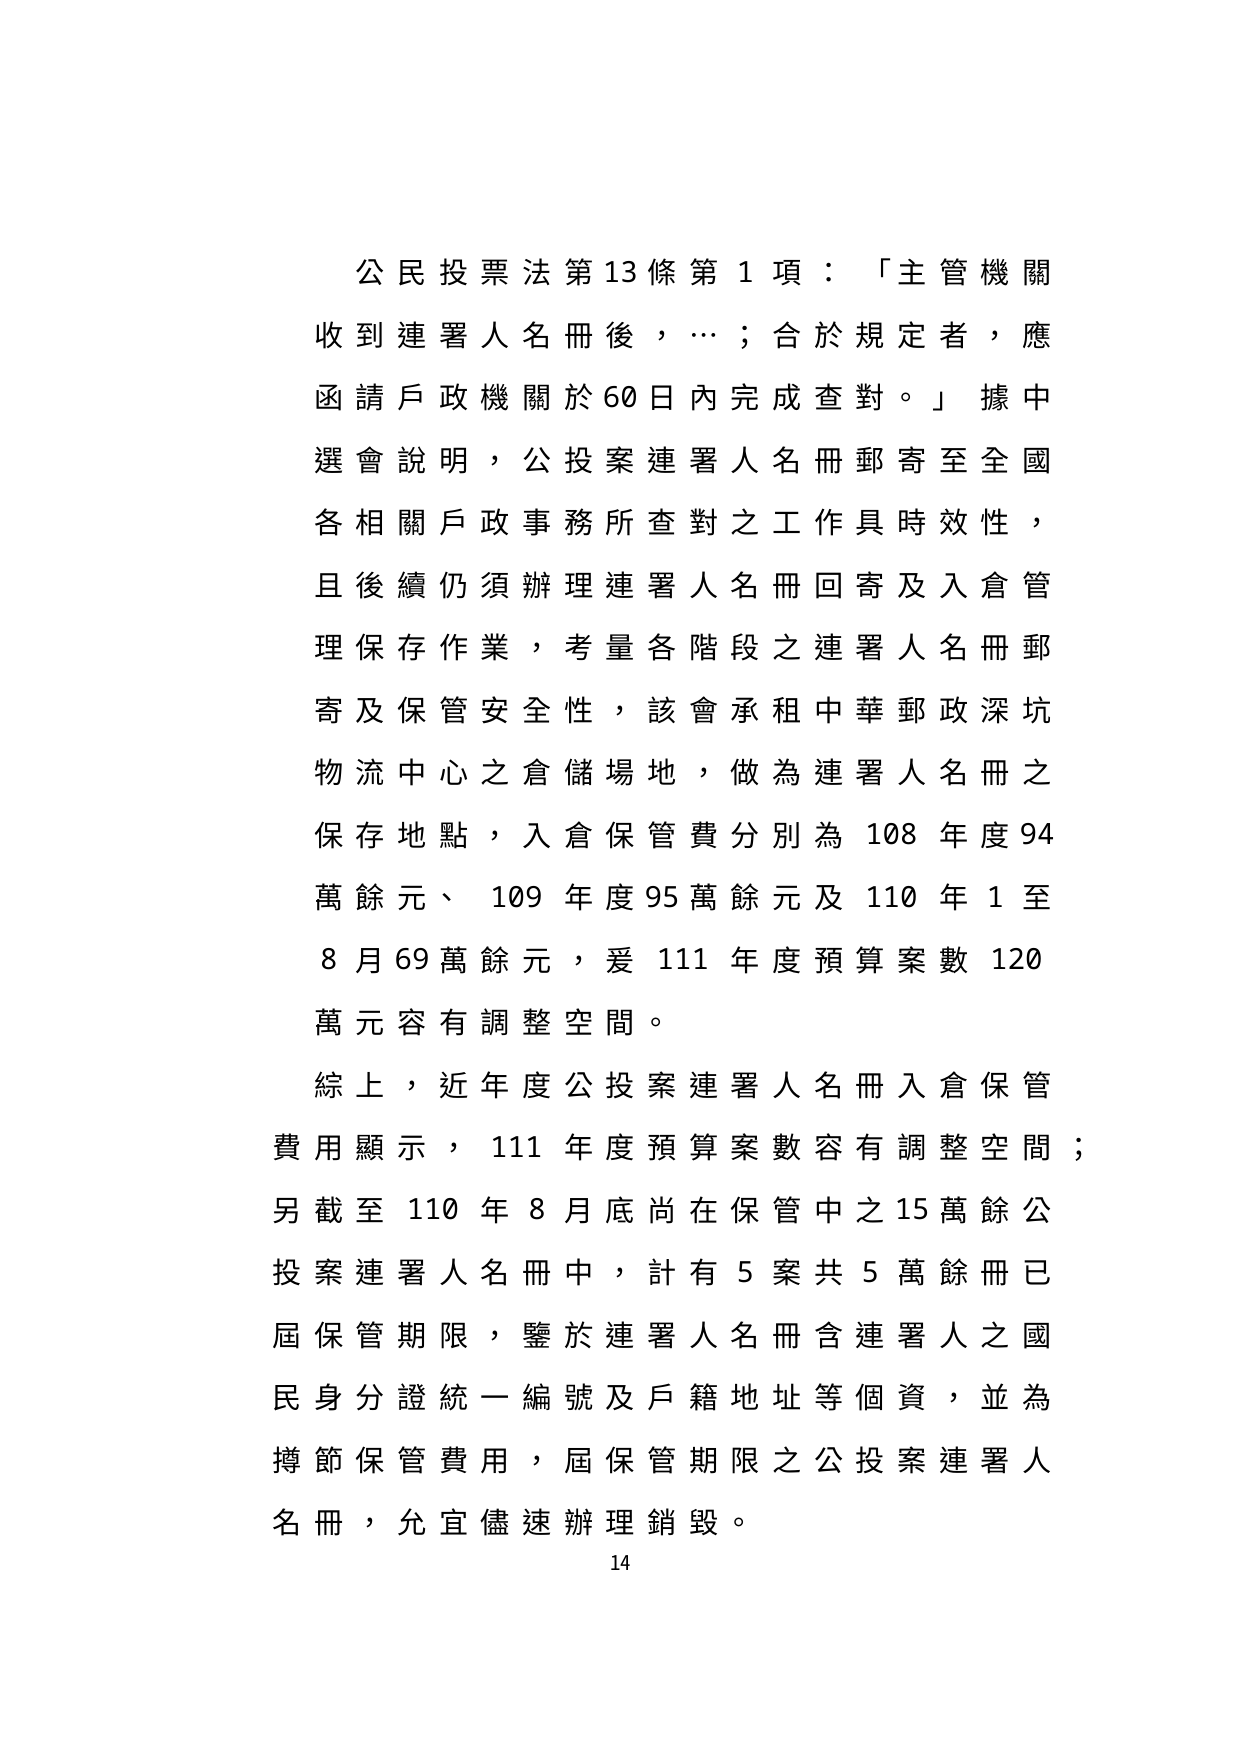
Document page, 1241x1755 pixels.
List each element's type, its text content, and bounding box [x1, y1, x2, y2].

text 綜上，近年度公投案連署人名冊入倉保管費用顯示，111年度預算案數容有調整空間；另截至110年8月底尚在保管中之15萬餘公投案連署人名冊中，計有5案共5萬餘冊已屆保管期限，鑒於連署人名冊含連署人之國民身分證統一編號及戶籍地址等個資，並為撙節保管費用，屆保管期限之公投案連署人名冊，允宜儘速辦理銷毀。 [242, 1042, 1058, 1542]
text 公民投票法第13條第1項：「主管機關收到連署人名冊後，…；合於規定者，應函請戶政機關於60日內完成查對。」據中選會說明，公投案連署人名冊郵寄至全國各相關戶政事務所查對之工作具時效性，且後續仍須辦理連署人名冊回寄及入倉管理保存作業，考量各階段之連署人名冊郵寄及保管安全性，該會承租中華郵政深坑物流中心之倉儲場地，做為連署人名冊之保存地點，入倉保管費分別為108年度94萬餘元、109年度95萬餘元及110年1至8月69萬餘元，爰111年度預算案數120萬元容有調整空間。 [271, 229, 1058, 1042]
